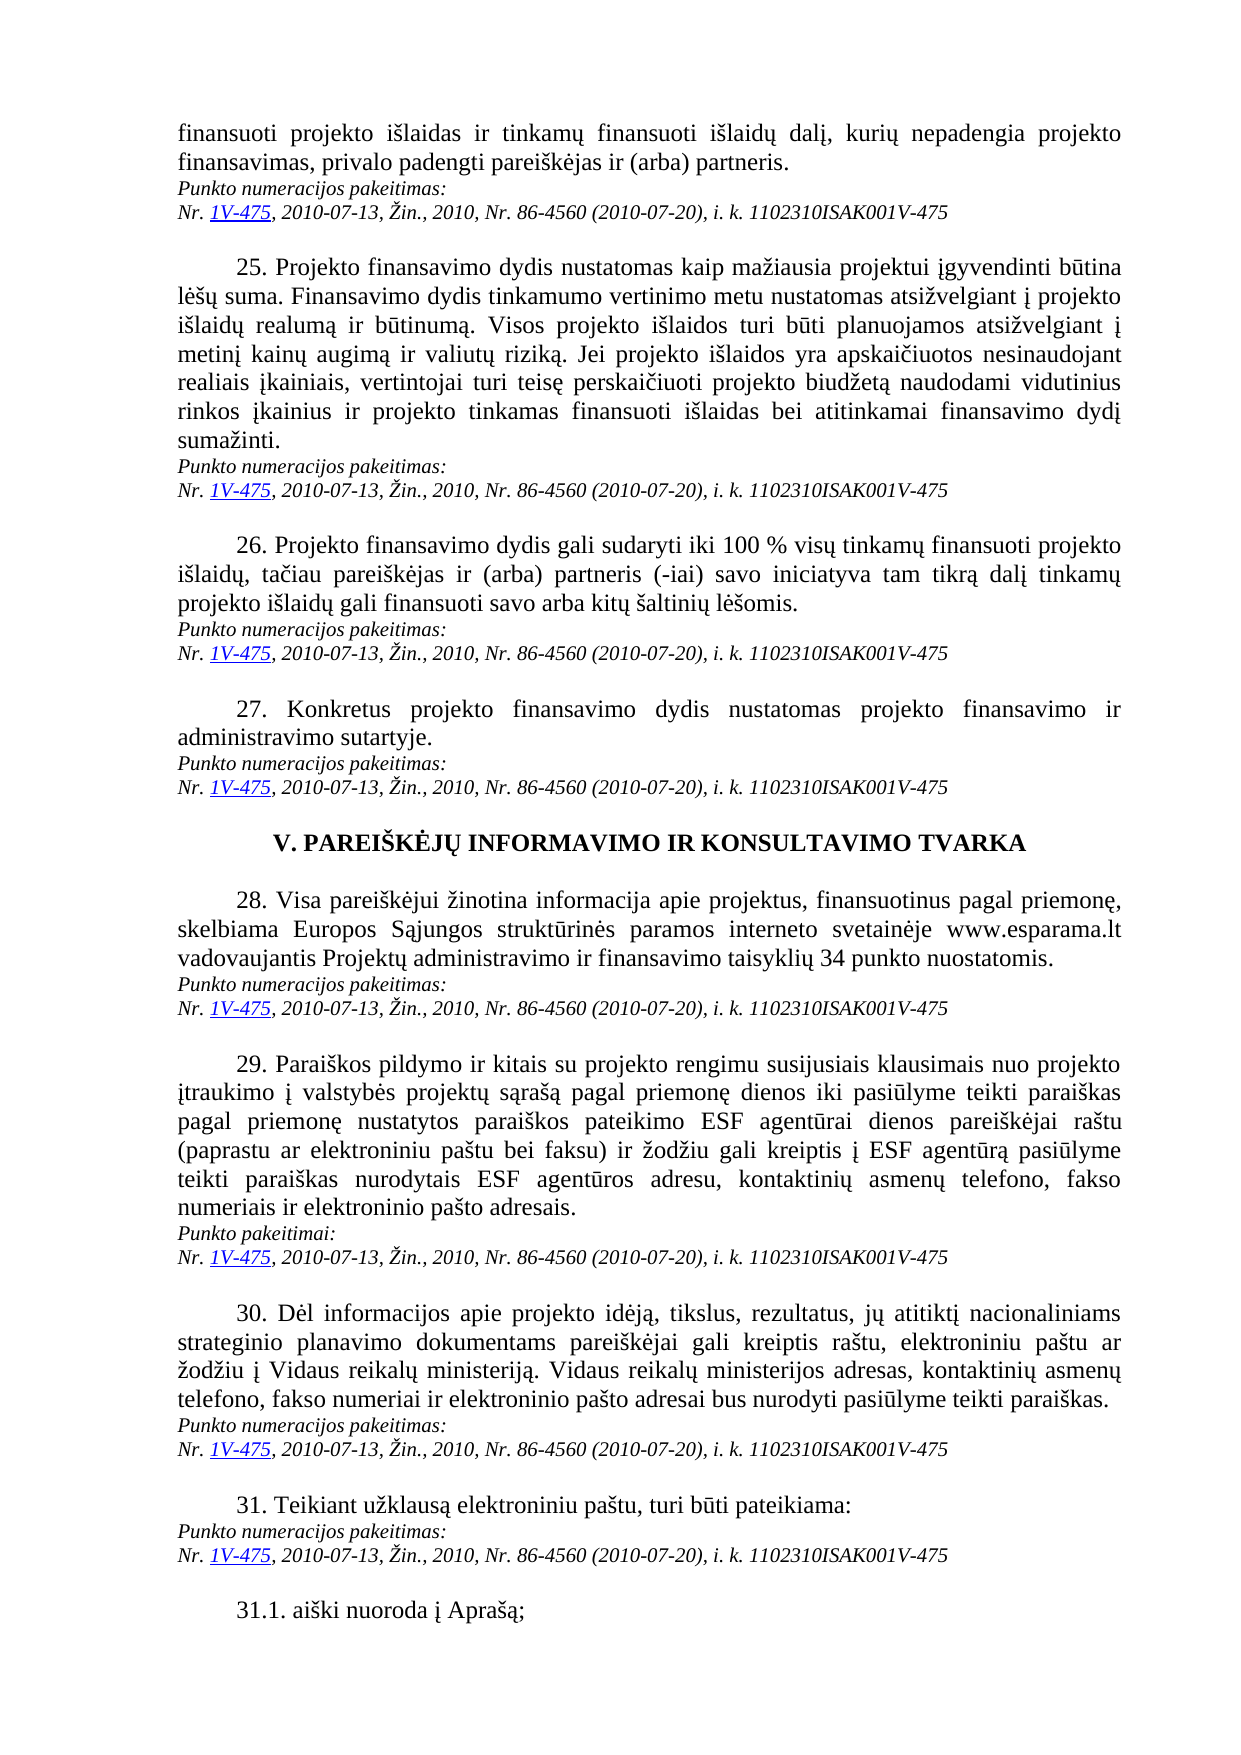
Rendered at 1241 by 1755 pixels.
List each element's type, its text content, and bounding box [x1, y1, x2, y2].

text Punkto numeracijos pakeitimas: [177, 1519, 1122, 1543]
text Punkto numeracijos pakeitimas: [177, 617, 1122, 641]
text Nr. 1V-475, 2010-07-13, Žin., 2010, Nr. 86-4560 (2010-07-20), i. k. 1102310ISAK001V-475 [177, 775, 1122, 799]
text V. PAREIŠKĖJŲ INFORMAVIMO IR KONSULTAVIMO TVARKA [177, 828, 1122, 857]
text Nr. 1V-475, 2010-07-13, Žin., 2010, Nr. 86-4560 (2010-07-20), i. k. 1102310ISAK001V-475 [177, 1245, 1122, 1269]
text 27. Konkretus projekto finansavimo dydis nustatomas projekto finansavimo ir administravimo sutartyje. [177, 694, 1122, 751]
text Punkto numeracijos pakeitimas: [177, 1413, 1122, 1437]
text 31.1. aiški nuoroda į Aprašą; [177, 1596, 1122, 1624]
text Nr. 1V-475, 2010-07-13, Žin., 2010, Nr. 86-4560 (2010-07-20), i. k. 1102310ISAK001V-475 [177, 200, 1122, 224]
text Punkto numeracijos pakeitimas: [177, 176, 1122, 200]
text 28. Visa pareiškėjui žinotina informacija apie projektus, finansuotinus pagal priemonę, skelbiama Europos Sąjungos struktūrinės paramos interneto svetainėje www.esparama.lt vadovaujantis Projektų administravimo ir finansavimo taisyklių 34 punkto nuostatomis. [177, 886, 1122, 972]
text Nr. 1V-475, 2010-07-13, Žin., 2010, Nr. 86-4560 (2010-07-20), i. k. 1102310ISAK001V-475 [177, 996, 1122, 1020]
text Punkto pakeitimai: [177, 1221, 1122, 1245]
text Punkto numeracijos pakeitimas: [177, 454, 1122, 478]
text 29. Paraiškos pildymo ir kitais su projekto rengimu susijusiais klausimais nuo projekto įtraukimo į valstybės projektų sąrašą pagal priemonę dienos iki pasiūlyme teikti paraiškas pagal priemonę nustatytos paraiškos pateikimo ESF agentūrai dienos pareiškėjai raštu (paprastu ar elektroniniu paštu bei faksu) ir žodžiu gali kreiptis į ESF agentūrą pasiūlyme teikti paraiškas nurodytais ESF agentūros adresu, kontaktinių asmenų telefono, fakso numeriais ir elektroninio pašto adresais. [177, 1049, 1122, 1221]
text Nr. 1V-475, 2010-07-13, Žin., 2010, Nr. 86-4560 (2010-07-20), i. k. 1102310ISAK001V-475 [177, 1437, 1122, 1461]
text Nr. 1V-475, 2010-07-13, Žin., 2010, Nr. 86-4560 (2010-07-20), i. k. 1102310ISAK001V-475 [177, 478, 1122, 502]
text 31. Teikiant užklausą elektroniniu paštu, turi būti pateikiama: [177, 1490, 1122, 1519]
text 30. Dėl informacijos apie projekto idėją, tikslus, rezultatus, jų atitiktį nacionaliniams strateginio planavimo dokumentams pareiškėjai gali kreiptis raštu, elektroniniu paštu ar žodžiu į Vidaus reikalų ministeriją. Vidaus reikalų ministerijos adresas, kontaktinių asmenų telefono, fakso numeriai ir elektroninio pašto adresai bus nurodyti pasiūlyme teikti paraiškas. [177, 1298, 1122, 1413]
text Nr. 1V-475, 2010-07-13, Žin., 2010, Nr. 86-4560 (2010-07-20), i. k. 1102310ISAK001V-475 [177, 641, 1122, 665]
text 26. Projekto finansavimo dydis gali sudaryti iki 100 % visų tinkamų finansuoti projekto išlaidų, tačiau pareiškėjas ir (arba) partneris (-iai) savo iniciatyva tam tikrą dalį tinkamų projekto išlaidų gali finansuoti savo arba kitų šaltinių lėšomis. [177, 531, 1122, 617]
text 25. Projekto finansavimo dydis nustatomas kaip mažiausia projektui įgyvendinti būtina lėšų suma. Finansavimo dydis tinkamumo vertinimo metu nustatomas atsižvelgiant į projekto išlaidų realumą ir būtinumą. Visos projekto išlaidos turi būti planuojamos atsižvelgiant į metinį kainų augimą ir valiutų riziką. Jei projekto išlaidos yra apskaičiuotos nesinaudojant realiais įkainiais, vertintojai turi teisę perskaičiuoti projekto biudžetą naudodami vidutinius rinkos įkainius ir projekto tinkamas finansuoti išlaidas bei atitinkamai finansavimo dydį sumažinti. [177, 252, 1122, 454]
text finansuoti projekto išlaidas ir tinkamų finansuoti išlaidų dalį, kurių nepadengia projekto finansavimas, privalo padengti pareiškėjas ir (arba) partneris. [177, 118, 1122, 176]
text Punkto numeracijos pakeitimas: [177, 972, 1122, 996]
text Nr. 1V-475, 2010-07-13, Žin., 2010, Nr. 86-4560 (2010-07-20), i. k. 1102310ISAK001V-475 [177, 1543, 1122, 1567]
text Punkto numeracijos pakeitimas: [177, 751, 1122, 775]
